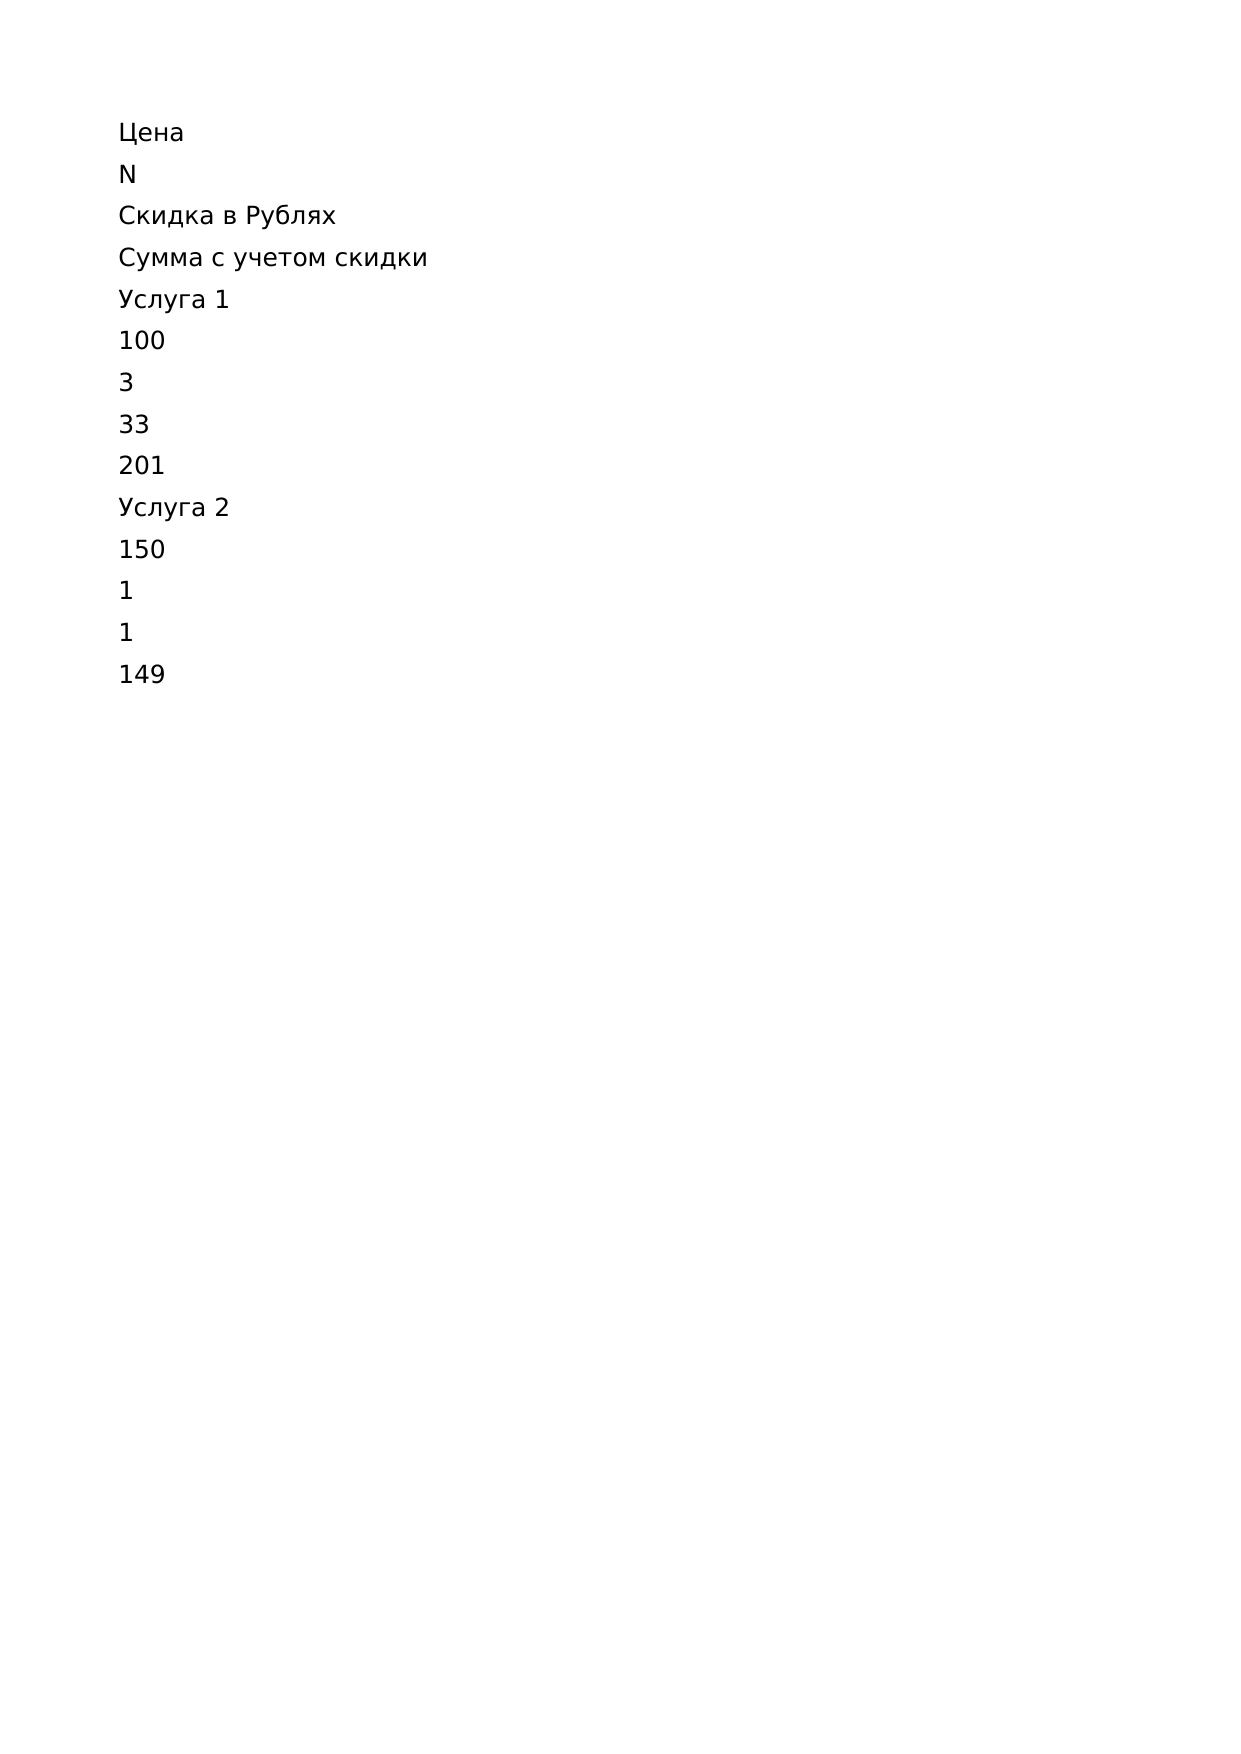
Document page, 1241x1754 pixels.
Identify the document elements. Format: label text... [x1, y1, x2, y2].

text 149 [118, 660, 1122, 689]
text 1 [118, 576, 1122, 606]
text Скидка в Рублях [118, 201, 1122, 231]
text Услуга 2 [118, 493, 1122, 522]
text 201 [118, 451, 1122, 481]
text Цена [118, 118, 1122, 147]
text 100 [118, 326, 1122, 356]
text 33 [118, 410, 1122, 439]
text N [118, 160, 1122, 189]
text Услуга 1 [118, 285, 1122, 314]
text 150 [118, 535, 1122, 564]
text Сумма с учетом скидки [118, 243, 1122, 272]
text 1 [118, 618, 1122, 647]
text 3 [118, 368, 1122, 397]
